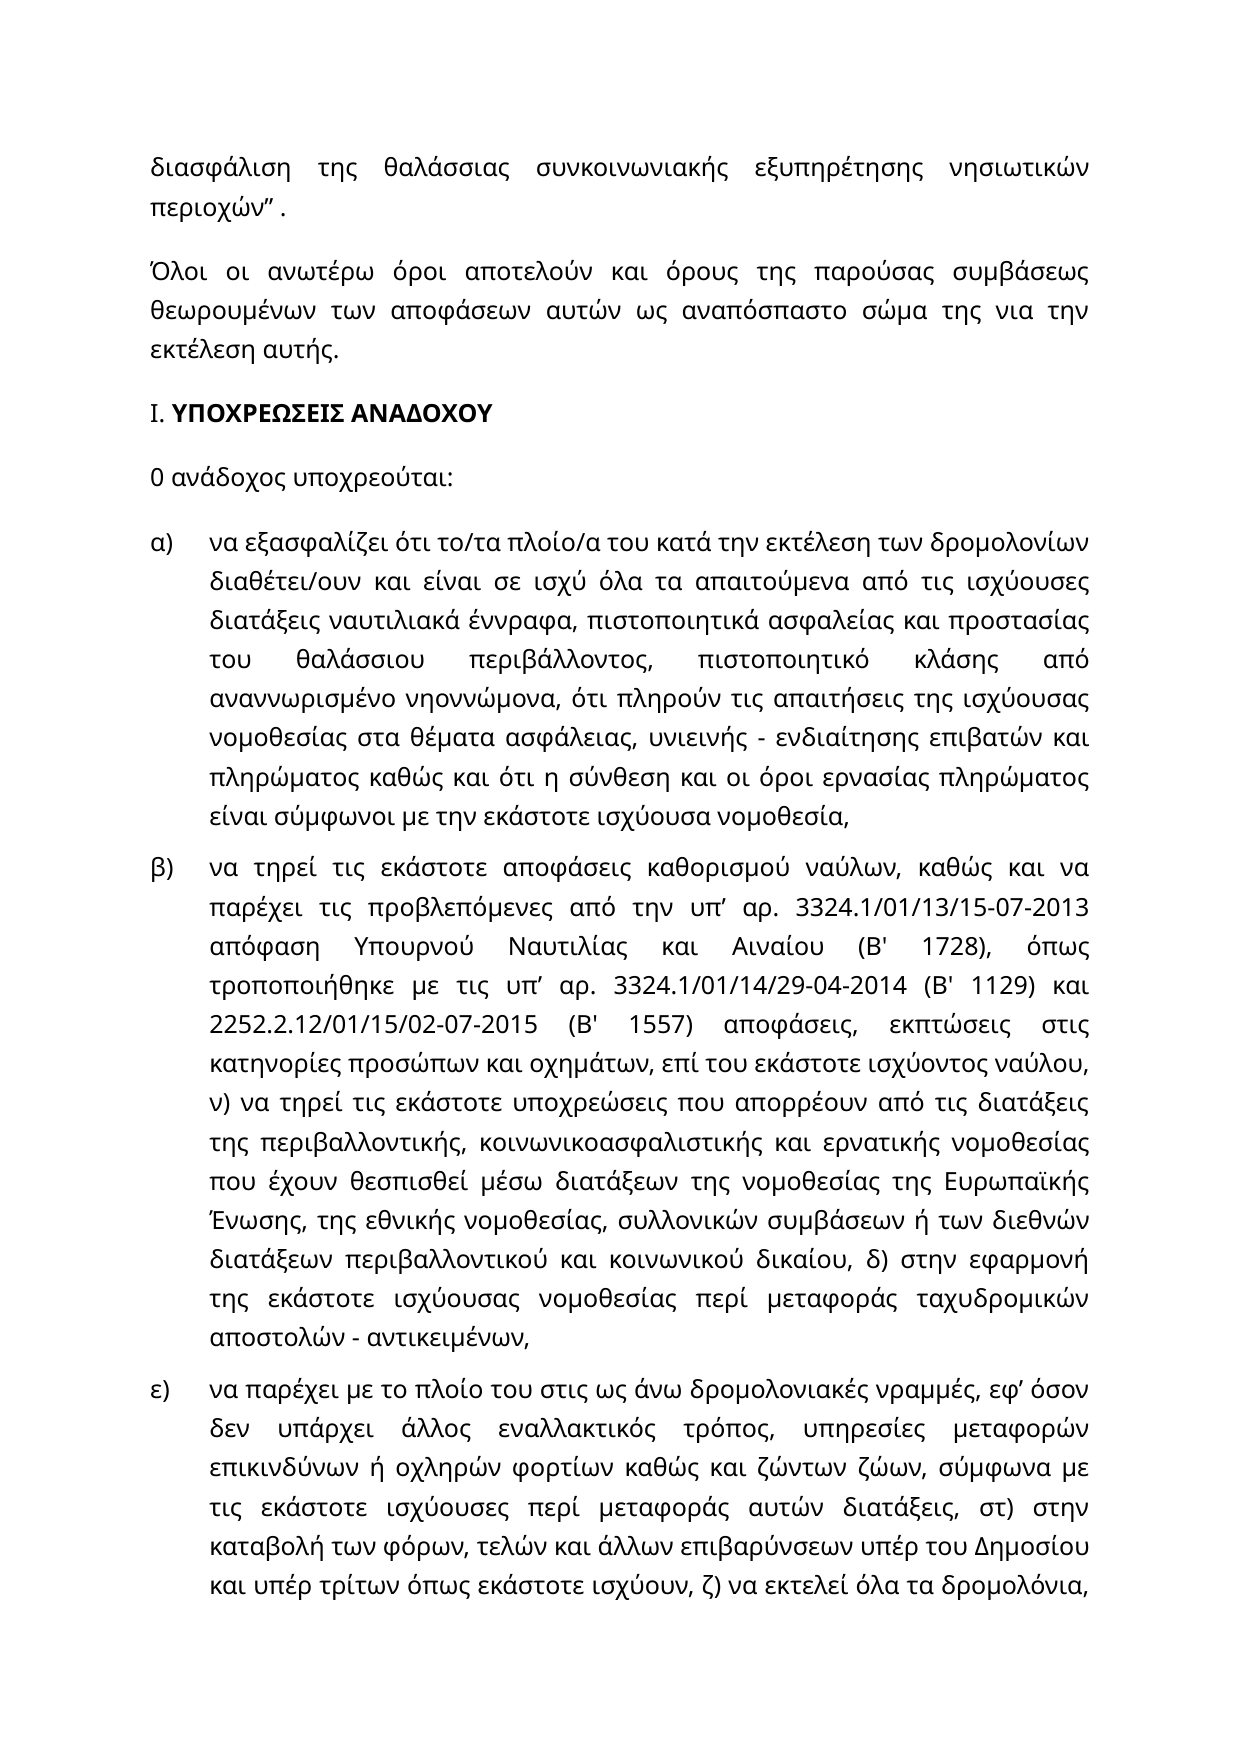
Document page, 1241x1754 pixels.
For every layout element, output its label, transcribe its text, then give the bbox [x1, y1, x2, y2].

list ε) να παρέχει με το πλοίο του στις ως άνω δρομολονιακές νραμμές, εφ’ όσον δεν υπάρχει άλλος εναλλακτικός τρόπος, υπηρεσίες μεταφορών επικινδύνων ή οχληρών φορτίων καθώς και ζώντων ζώων, σύμφωνα με τις εκάστοτε ισχύουσες περί μεταφοράς αυτών διατάξεις, στ) στην καταβολή των φόρων, τελών και άλλων επιβαρύνσεων υπέρ του Δημοσίου και υπέρ τρίτων όπως εκάστοτε ισχύουν, ζ) να εκτελεί όλα τα δρομολόνια, [150, 1372, 1090, 1602]
text 0 ανάδοχος υποχρεούται: [150, 460, 1090, 494]
text I. ΥΠΟΧΡΕΩΣΕΙΣ ΑΝΑΔΟΧΟΥ [150, 396, 1090, 430]
list α) να εξασφαλίζει ότι το/τα πλοίο/α του κατά την εκτέλεση των δρομολονίων διαθέτει/ουν και είναι σε ισχύ όλα τα απαιτούμενα από τις ισχύουσες διατάξεις ναυτιλιακά έννραφα, πιστοποιητικά ασφαλείας και προστασίας του θαλάσσιου περιβάλλοντος, πιστοποιητικό κλάσης από αναννωρισμένο νηοννώμονα, ότι πληρούν τις απαιτήσεις της ισχύουσας νομοθεσίας στα θέματα ασφάλειας, υνιεινής - ενδιαίτησης επιβατών και πληρώματος καθώς και ότι η σύνθεση και οι όροι ερνασίας πληρώματος είναι σύμφωνοι με την εκάστοτε ισχύουσα νομοθεσία, [150, 524, 1090, 832]
text Όλοι οι ανωτέρω όροι αποτελούν και όρους της παρούσας συμβάσεως θεωρουμένων των αποφάσεων αυτών ως αναπόσπαστο σώμα της νια την εκτέλεση αυτής. [150, 253, 1090, 366]
list β) να τηρεί τις εκάστοτε αποφάσεις καθορισμού ναύλων, καθώς και να παρέχει τις προβλεπόμενες από την υπ’ αρ. 3324.1/01/13/15-07-2013 απόφαση Υπουρνού Ναυτιλίας και Αιναίου (Β' 1728), όπως τροποποιήθηκε με τις υπ’ αρ. 3324.1/01/14/29-04-2014 (Β' 1129) και 2252.2.12/01/15/02-07-2015 (Β' 1557) αποφάσεις, εκπτώσεις στις κατηνορίες προσώπων και οχημάτων, επί του εκάστοτε ισχύοντος ναύλου, ν) να τηρεί τις εκάστοτε υποχρεώσεις που απορρέουν από τις διατάξεις της περιβαλλοντικής, κοινωνικοασφαλιστικής και ερνατικής νομοθεσίας που έχουν θεσπισθεί μέσω διατάξεων της νομοθεσίας της Ευρωπαϊκής Ένωσης, της εθνικής νομοθεσίας, συλλονικών συμβάσεων ή των διεθνών διατάξεων περιβαλλοντικού και κοινωνικού δικαίου, δ) στην εφαρμονή της εκάστοτε ισχύουσας νομοθεσίας περί μεταφοράς ταχυδρομικών αποστολών - αντικειμένων, [150, 850, 1090, 1354]
text διασφάλιση της θαλάσσιας συνκοινωνιακής εξυπηρέτησης νησιωτικών περιοχών” . [150, 150, 1090, 223]
